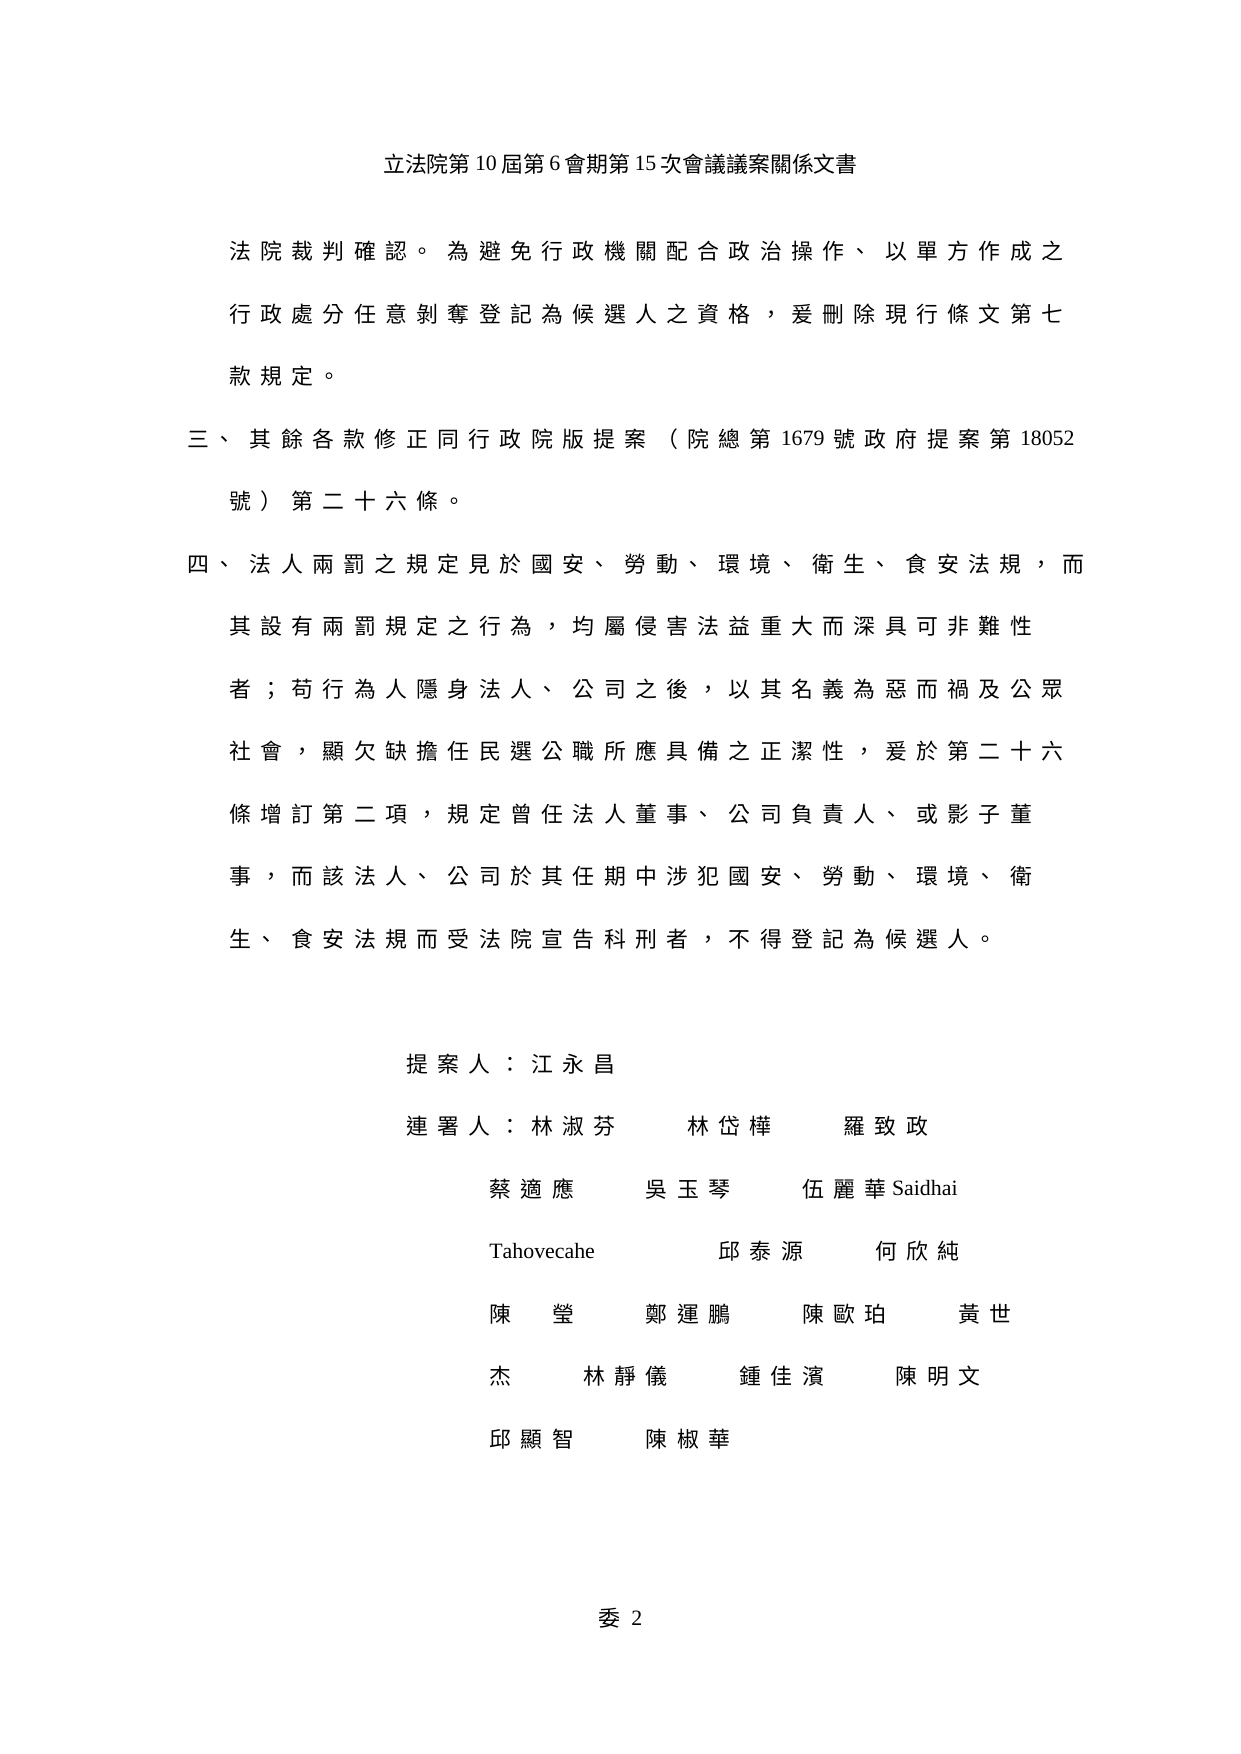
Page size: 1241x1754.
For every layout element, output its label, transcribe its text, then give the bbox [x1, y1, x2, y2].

text 法院裁判確認。為避免行政機關配合政治操作、以單方作成之行政處分任意剝奪登記為候選人之資格，爰刪除現行條文第七款規定。 [173, 219, 1089, 406]
text 四、法人兩罰之規定見於國安、勞動、環境、衛生、食安法規，而其設有兩罰規定之行為，均屬侵害法益重大而深具可非難性者；苟行為人隱身法人、公司之後，以其名義為惡而禍及公眾社會，顯欠缺擔任民選公職所應具備之正潔性，爰於第二十六條增訂第二項，規定曾任法人董事、公司負責人、或影子董事，而該法人、公司於其任期中涉犯國安、勞動、環境、衛生、食安法規而受法院宣告科刑者，不得登記為候選人。 [173, 531, 1089, 969]
text 提案人：江永昌 [393, 1031, 1023, 1094]
text 連署人：林淑芬 林岱樺 羅致政 蔡適應 吳玉琴 伍麗華Saidhai Tahovecahe 邱泰源 何欣純 陳 瑩 鄭運鵬 陳歐珀 黃世杰 林靜儀 鍾佳濱 陳明文 邱顯智 陳椒華 [393, 1094, 1023, 1469]
text 三、其餘各款修正同行政院版提案（院總第1679號政府提案第18052號）第二十六條。 [173, 406, 1089, 531]
